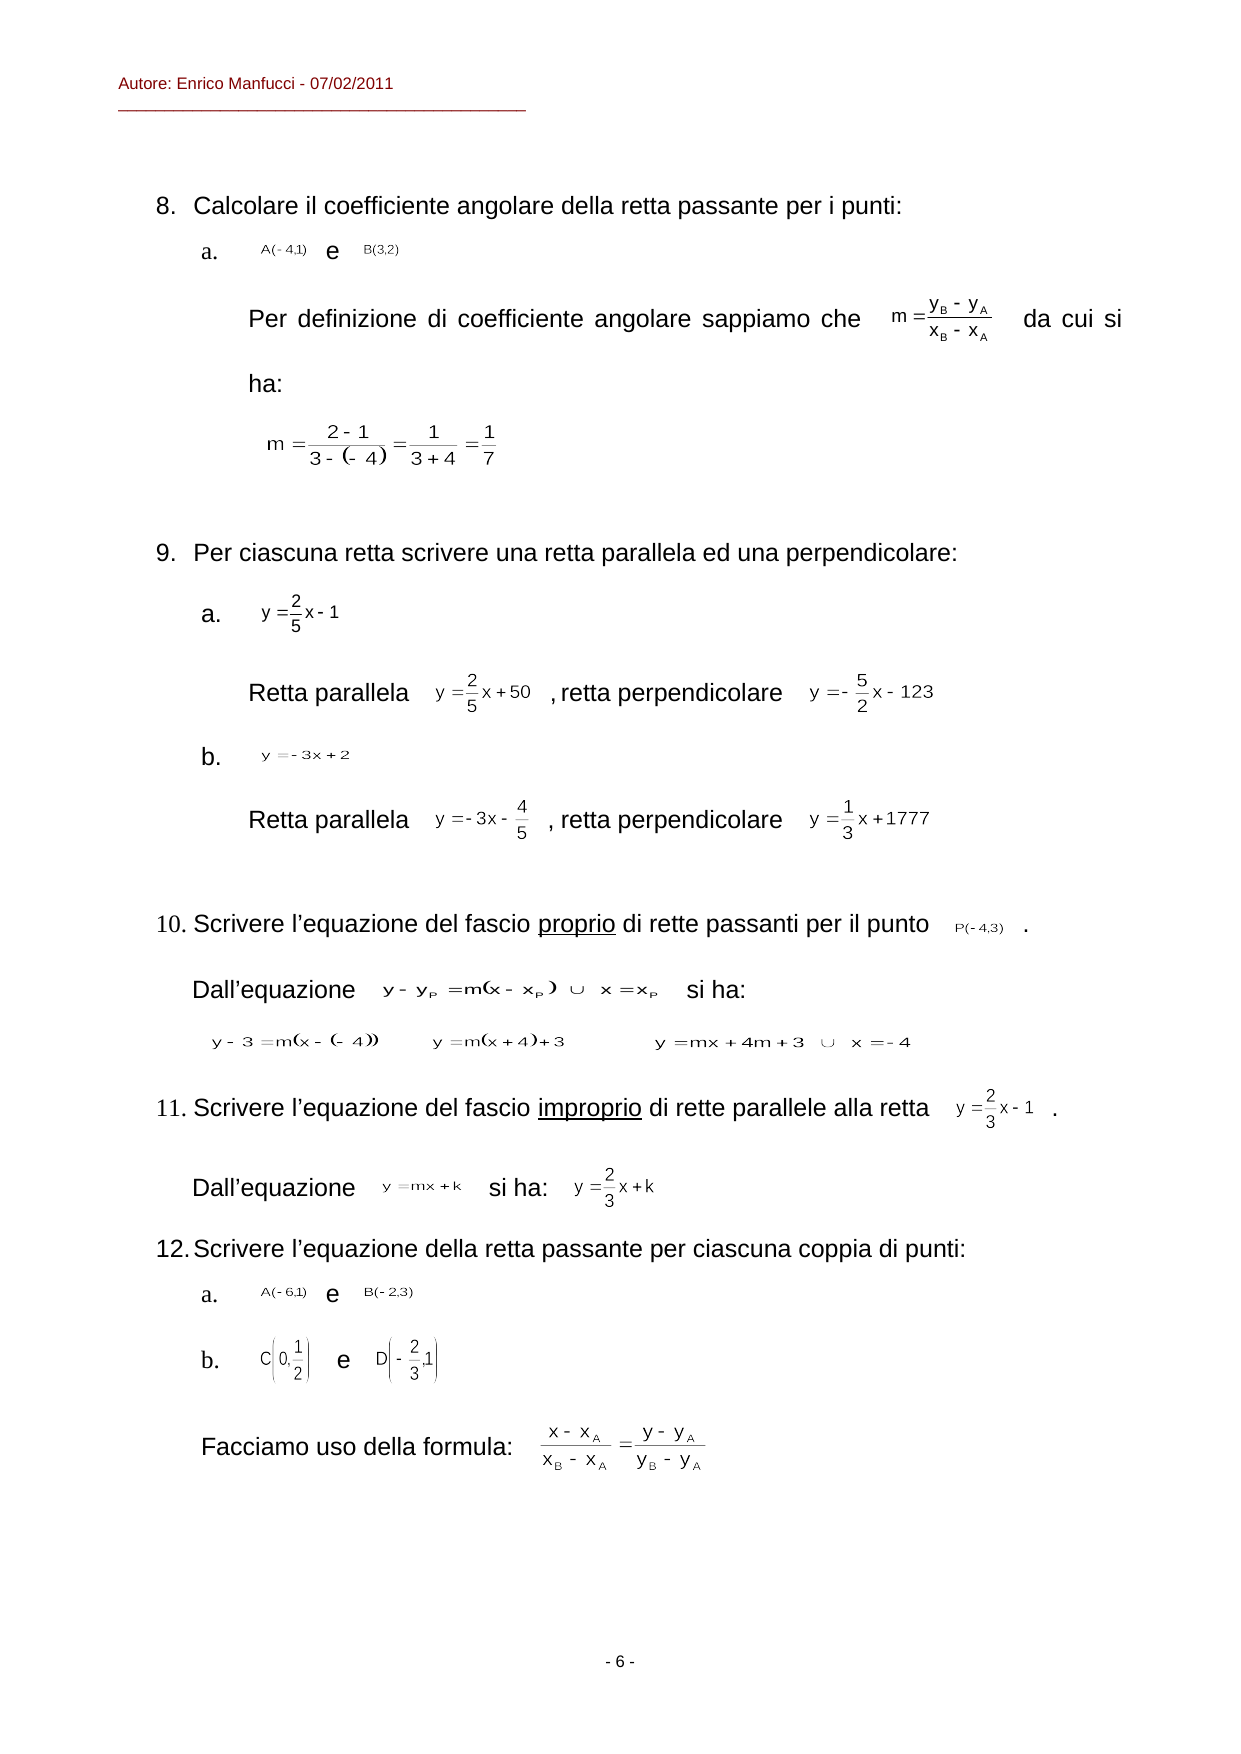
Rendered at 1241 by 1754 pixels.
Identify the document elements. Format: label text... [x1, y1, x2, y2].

list Calcolare il coefficiente angolare della retta passante per i punti: [156, 191, 1122, 219]
text Dall’equazione si ha: [192, 970, 1122, 1009]
list Scrivere l’equazione del fascio improprio di rette parallele alla retta . [156, 1076, 1122, 1140]
list Per ciascuna retta scrivere una retta parallela ed una perpendicolare: [156, 538, 1122, 567]
list Scrivere l’equazione del fascio proprio di rette passanti per il punto . [156, 909, 1122, 949]
text Per definizione di coefficiente angolare sappiamo che da cui si ha: [248, 282, 1122, 398]
text Retta parallela , retta perpendicolare [248, 660, 1122, 725]
text Facciamo uso della formula: [201, 1409, 1122, 1482]
text Retta parallela , retta perpendicolare [248, 787, 1122, 852]
list e [201, 1324, 1122, 1395]
list Scrivere l’equazione della retta passante per ciascuna coppia di punti: [156, 1233, 1122, 1262]
text Dall’equazione si ha: [192, 1154, 1122, 1219]
list e [201, 234, 1122, 267]
list e [201, 1277, 1122, 1310]
